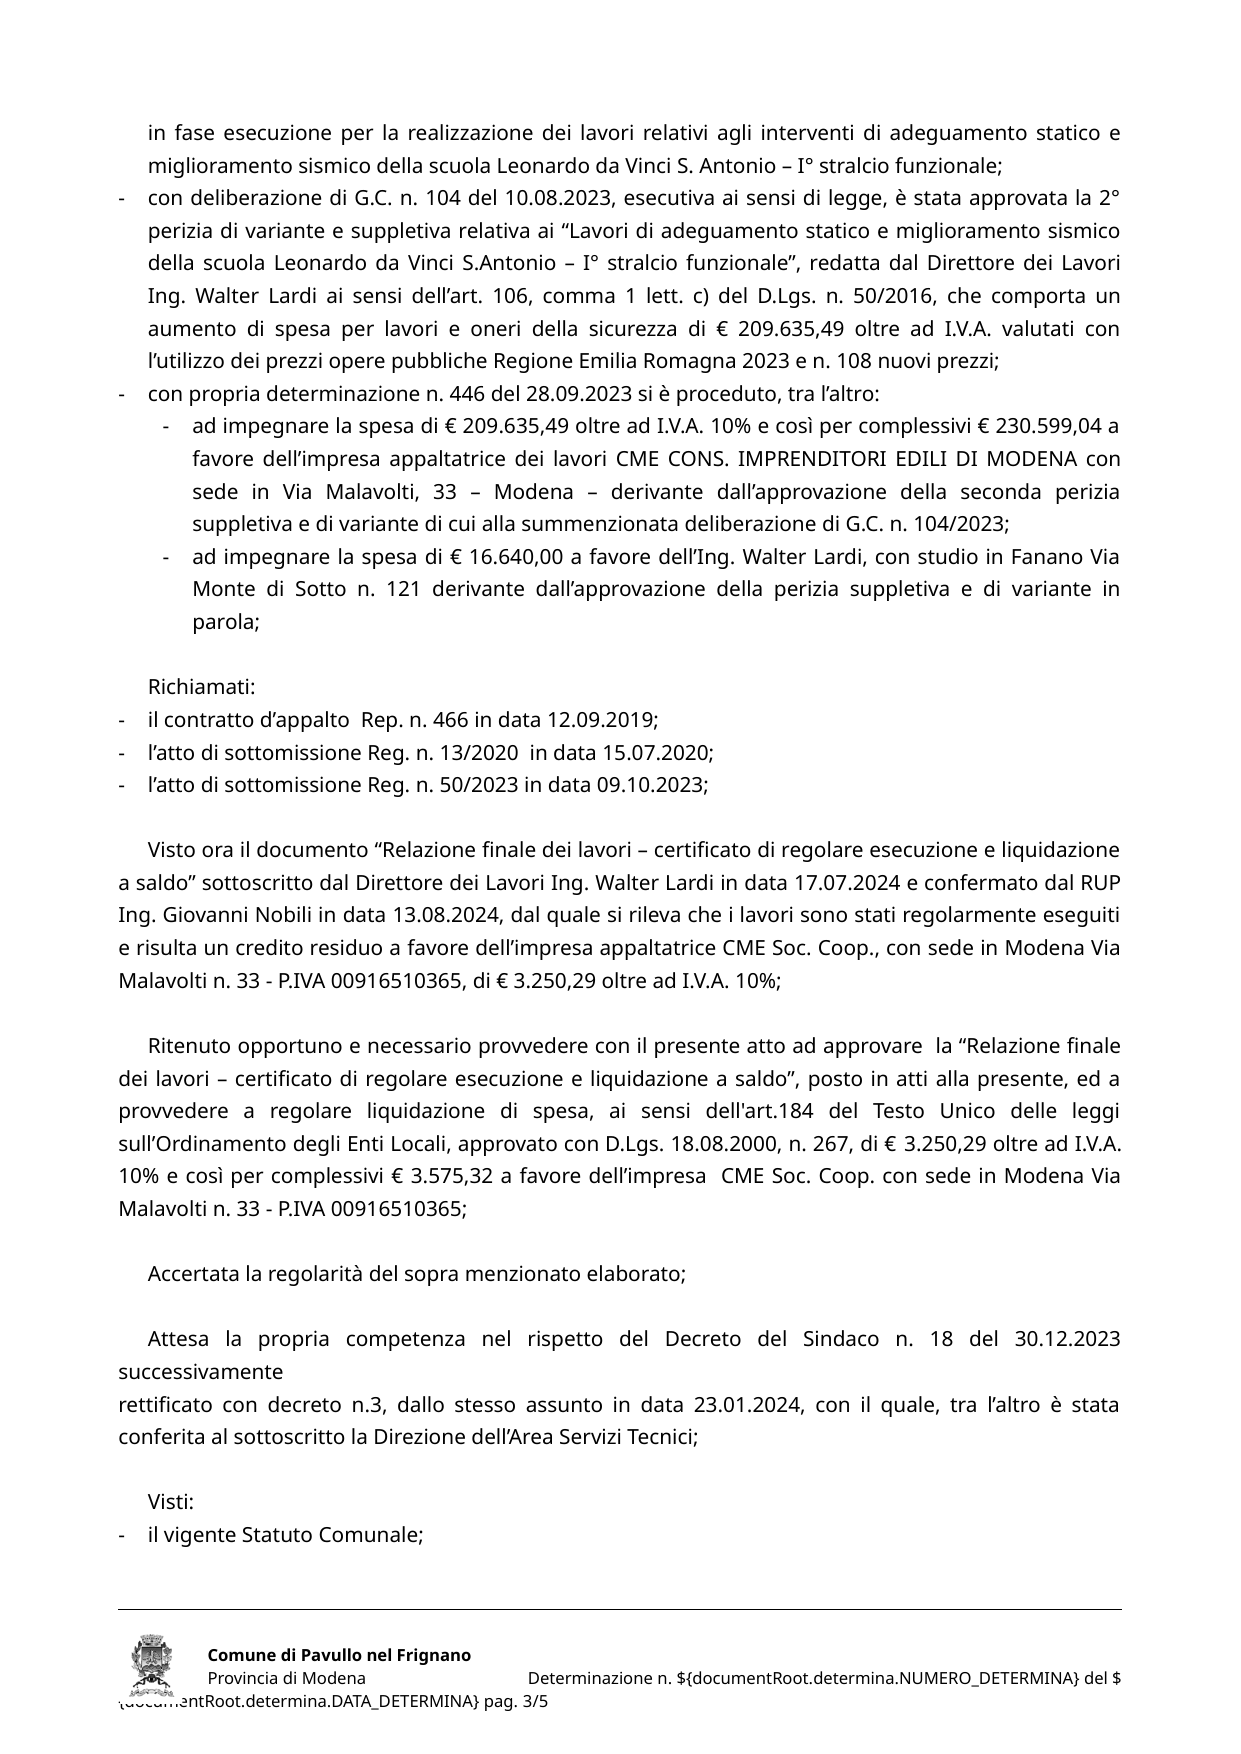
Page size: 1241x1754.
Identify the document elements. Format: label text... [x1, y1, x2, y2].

text Ritenuto opportuno e necessario provvedere con il presente atto ad approvare la “Relazione finale dei lavori – certificato di regolare esecuzione e liquidazione a saldo”, posto in atti alla presente, ed a provvedere a regolare liquidazione di spesa, ai sensi dell'art.184 del Testo Unico delle leggi sull’Ordinamento degli Enti Locali, approvato con D.Lgs. 18.08.2000, n. 267, di € 3.250,29 oltre ad I.V.A. 10% e così per complessivi € 3.575,32 a favore dell’impresa CME Soc. Coop. con sede in Modena Via Malavolti n. 33 - P.IVA 00916510365; [118, 1031, 1122, 1222]
text Richiamati: [118, 672, 1122, 701]
list il contratto d’appalto Rep. n. 466 in data 12.09.2019; [118, 705, 1122, 733]
text Attesa la propria competenza nel rispetto del Decreto del Sindaco n. 18 del 30.12.2023 successivamente [118, 1324, 1122, 1386]
text rettificato con decreto n.3, dallo stesso assunto in data 23.01.2024, con il quale, tra l’altro è stata conferita al sottoscritto la Direzione dell’Area Servizi Tecnici; [118, 1390, 1122, 1451]
list Visti: [118, 1487, 1122, 1516]
text Accertata la regolarità del sopra menzionato elaborato; [118, 1259, 1122, 1288]
picture [120, 1631, 183, 1704]
list ad impegnare la spesa di € 209.635,49 oltre ad I.V.A. 10% e così per complessivi € 230.599,04 a favore dell’impresa appaltatrice dei lavori CME CONS. IMPRENDITORI EDILI DI MODENA con sede in Via Malavolti, 33 – Modena – derivante dall’approvazione della seconda perizia suppletiva e di variante di cui alla summenzionata deliberazione di G.C. n. 104/2023; [162, 412, 1122, 538]
list il vigente Statuto Comunale; [118, 1520, 1122, 1548]
list in fase esecuzione per la realizzazione dei lavori relativi agli interventi di adeguamento statico e miglioramento sismico della scuola Leonardo da Vinci S. Antonio – I° stralcio funzionale; [118, 118, 1122, 179]
list con deliberazione di G.C. n. 104 del 10.08.2023, esecutiva ai sensi di legge, è stata approvata la 2° perizia di variante e suppletiva relativa ai “Lavori di adeguamento statico e miglioramento sismico della scuola Leonardo da Vinci S.Antonio – I° stralcio funzionale”, redatta dal Direttore dei Lavori Ing. Walter Lardi ai sensi dell’art. 106, comma 1 lett. c) del D.Lgs. n. 50/2016, che comporta un aumento di spesa per lavori e oneri della sicurezza di € 209.635,49 oltre ad I.V.A. valutati con l’utilizzo dei prezzi opere pubbliche Regione Emilia Romagna 2023 e n. 108 nuovi prezzi; [118, 183, 1122, 375]
list l’atto di sottomissione Reg. n. 50/2023 in data 09.10.2023; [118, 770, 1122, 799]
list l’atto di sottomissione Reg. n. 13/2020 in data 15.07.2020; [118, 738, 1122, 766]
list ad impegnare la spesa di € 16.640,00 a favore dell’Ing. Walter Lardi, con studio in Fanano Via Monte di Sotto n. 121 derivante dall’approvazione della perizia suppletiva e di variante in parola; [162, 542, 1122, 636]
text Visto ora il documento “Relazione finale dei lavori – certificato di regolare esecuzione e liquidazione a saldo” sottoscritto dal Direttore dei Lavori Ing. Walter Lardi in data 17.07.2024 e confermato dal RUP Ing. Giovanni Nobili in data 13.08.2024, dal quale si rileva che i lavori sono stati regolarmente eseguiti e risulta un credito residuo a favore dell’impresa appaltatrice CME Soc. Coop., con sede in Modena Via Malavolti n. 33 - P.IVA 00916510365, di € 3.250,29 oltre ad I.V.A. 10%; [118, 835, 1122, 994]
list con propria determinazione n. 446 del 28.09.2023 si è proceduto, tra l’altro: [118, 379, 1122, 407]
